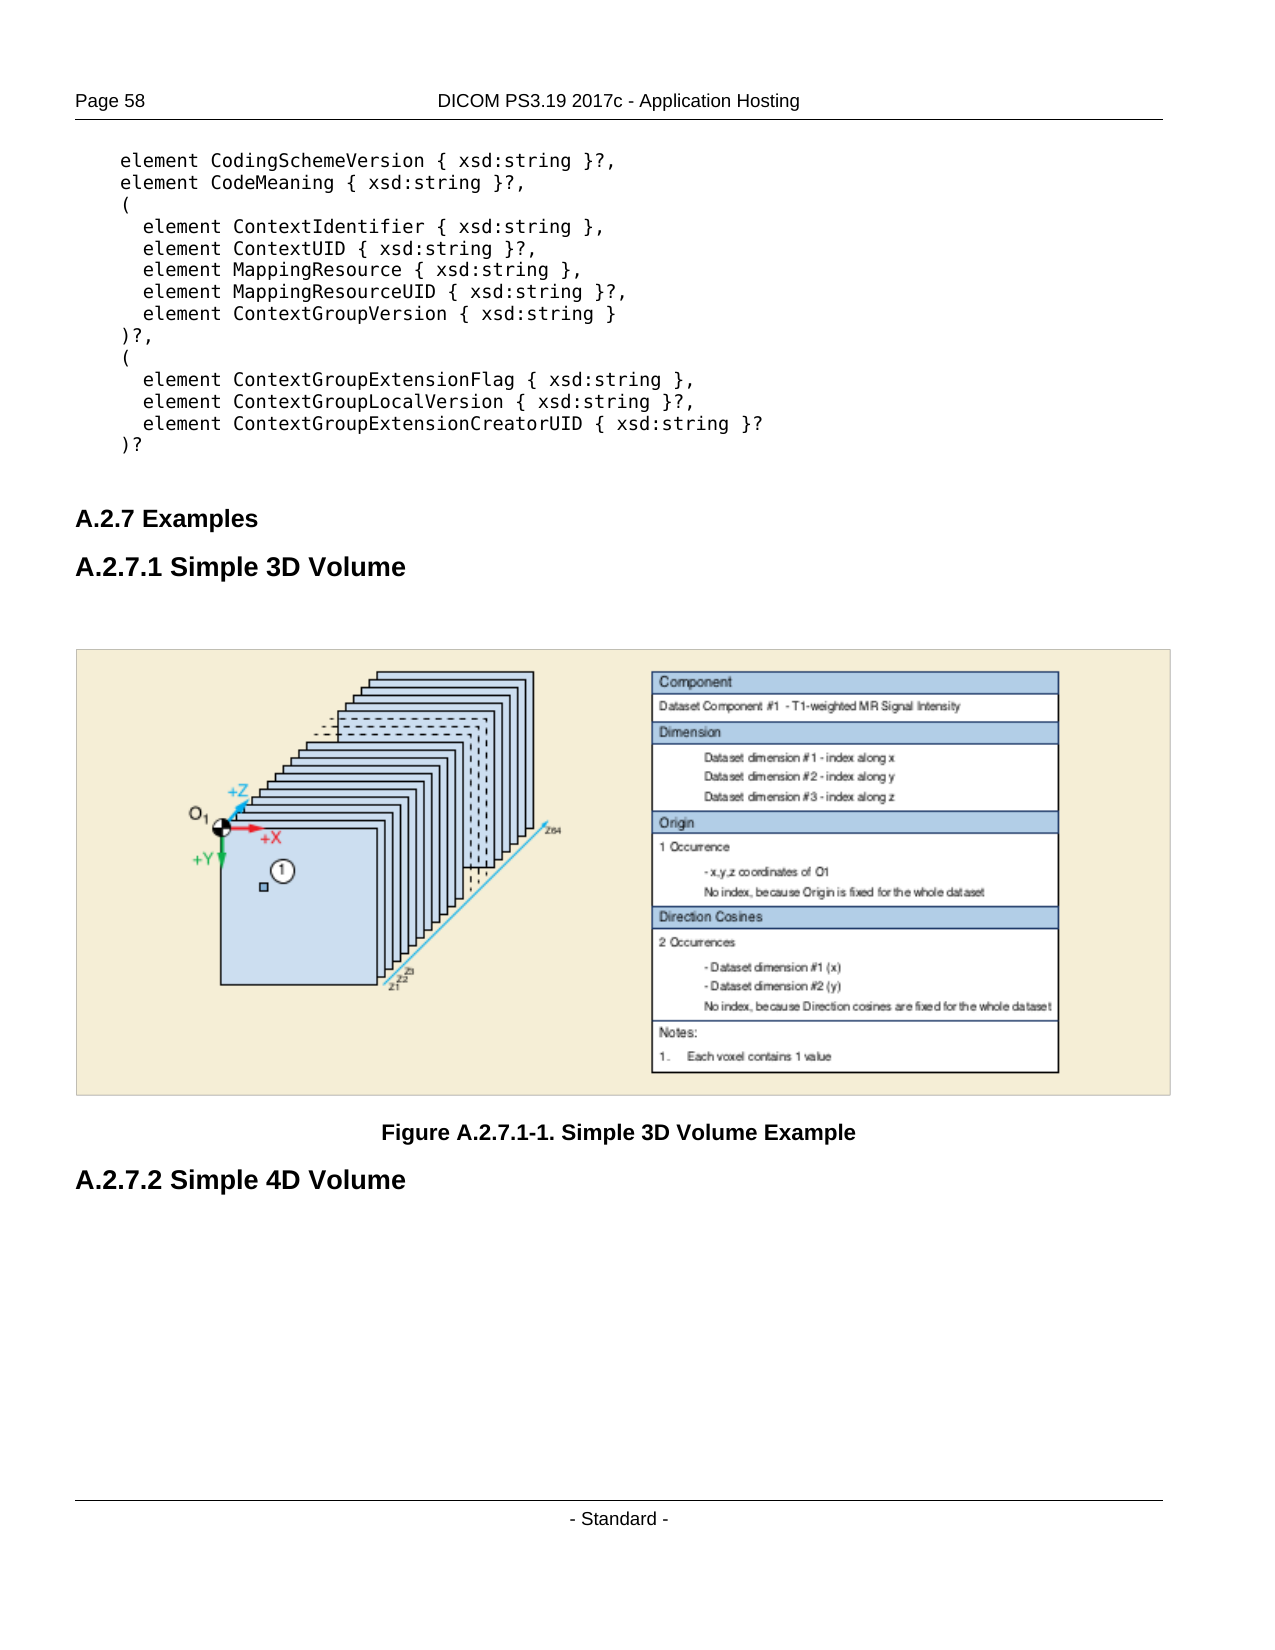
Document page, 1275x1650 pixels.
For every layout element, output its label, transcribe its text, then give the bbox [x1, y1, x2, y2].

text A.2.7 Examples [75, 504, 1162, 532]
text A.2.7.1 Simple 3D Volume [75, 551, 1162, 582]
picture [75, 648, 1172, 1097]
text Figure A.2.7.1-1. Simple 3D Volume Example [75, 1119, 1162, 1145]
text A.2.7.2 Simple 4D Volume [75, 1164, 1162, 1195]
text element CodingSchemeVersion { xsd:string }?, element CodeMeaning { xsd:string }?, ( element ContextIdentifier { xsd:string }, element ContextUID { xsd:string }?, element MappingResource { xsd:string }, element MappingResourceUID { xsd:string }?, element ContextGroupVersion { xsd:string } )?, ( element ContextGroupExtensionFlag { xsd:string }, element ContextGroupLocalVersion { xsd:string }?, element ContextGroupExtensionCreatorUID { xsd:string }? )? [75, 150, 1162, 485]
